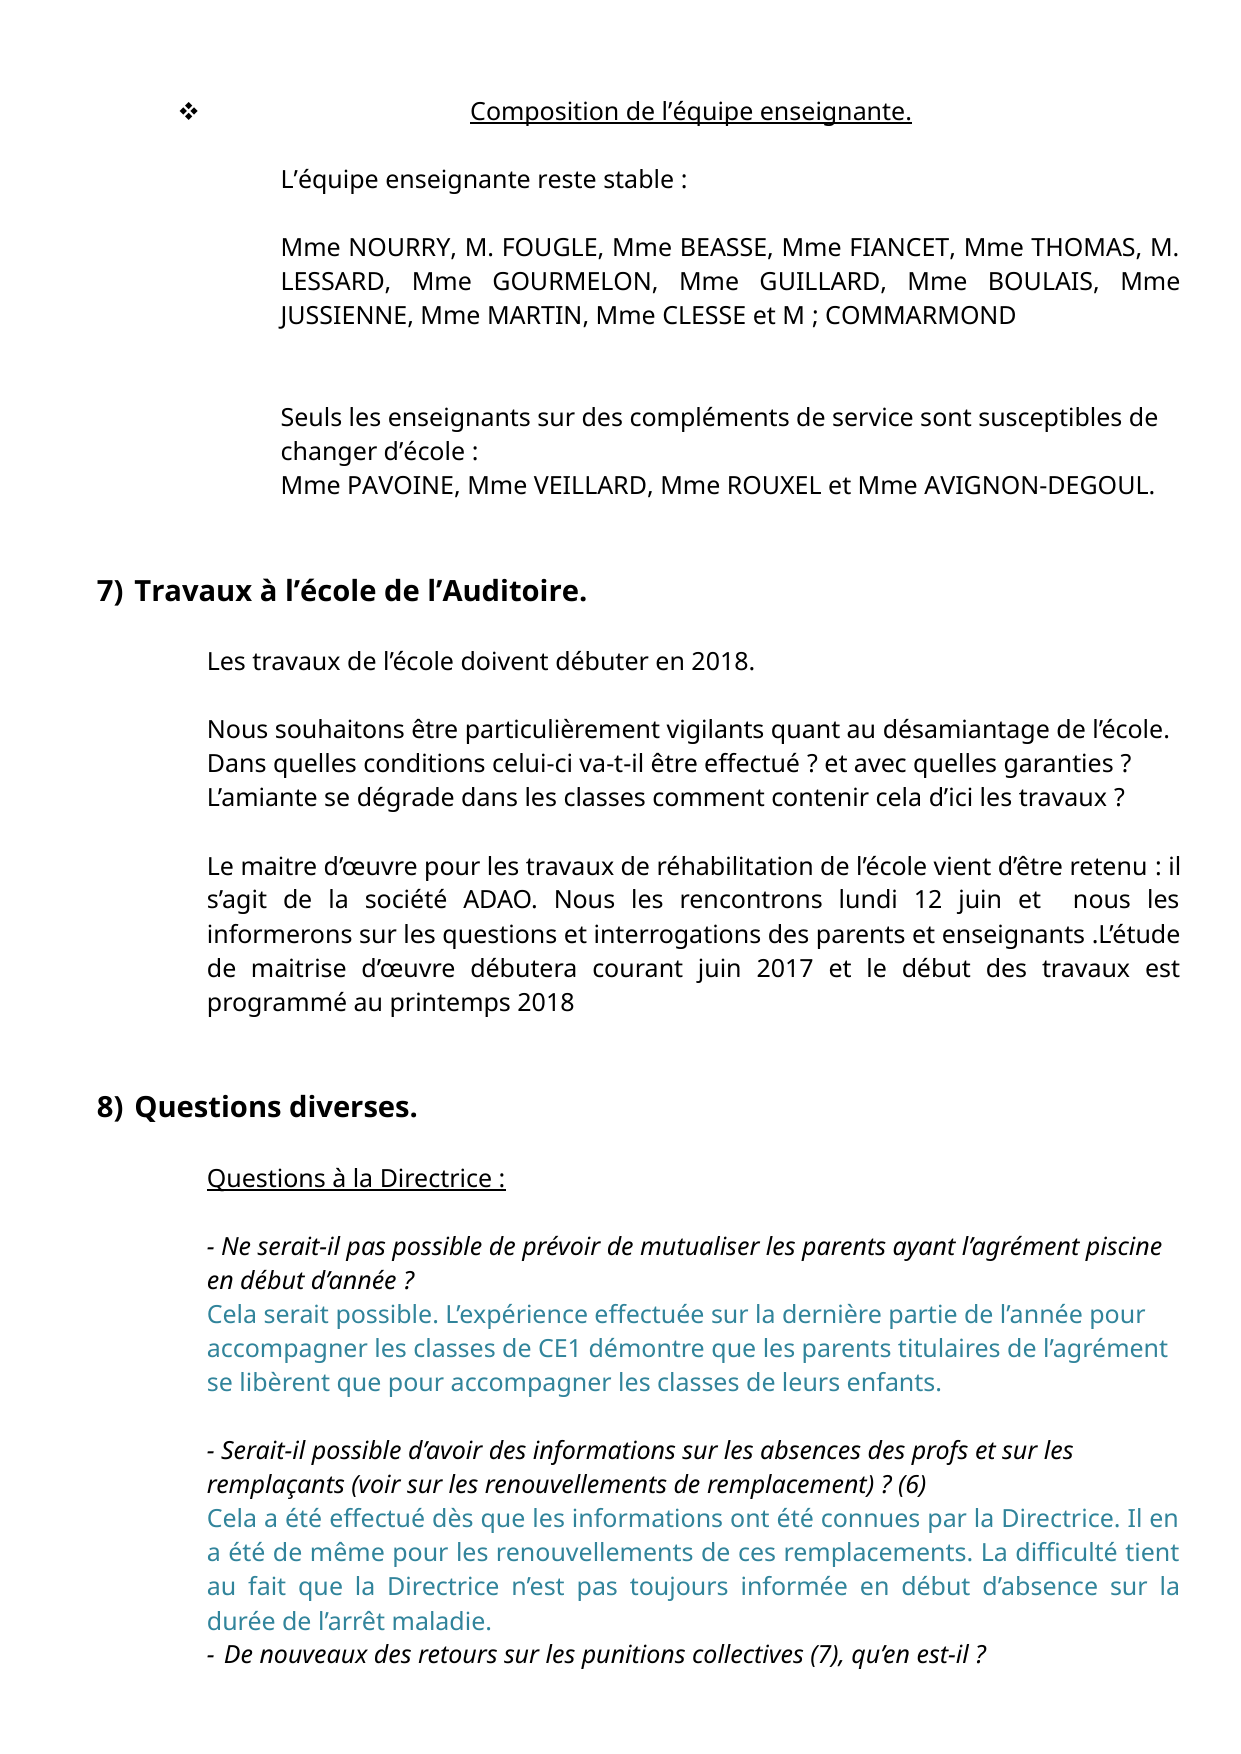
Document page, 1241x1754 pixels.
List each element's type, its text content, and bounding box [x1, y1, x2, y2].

text - Serait-il possible d’avoir des informations sur les absences des profs et sur les remplaçants (voir sur les renouvellements de remplacement) ? (6) [207, 1433, 1181, 1501]
text Mme NOURRY, M. FOUGLE, Mme BEASSE, Mme FIANCET, Mme THOMAS, M. LESSARD, Mme GOURMELON, Mme GUILLARD, Mme BOULAIS, Mme JUSSIENNE, Mme MARTIN, Mme CLESSE et M ; COMMARMOND [280, 229, 1181, 332]
list Travaux à l’école de l’Auditoire. [97, 570, 1181, 610]
text - Ne serait-il pas possible de prévoir de mutualiser les parents ayant l’agrément piscine en début d’année ? [207, 1228, 1181, 1297]
text L’équipe enseignante reste stable : [280, 161, 1181, 195]
list Composition de l’équipe enseignante. [177, 93, 1181, 127]
text Cela serait possible. L’expérience effectuée sur la dernière partie de l’année pour accompagner les classes de CE1 démontre que les parents titulaires de l’agrément se libèrent que pour accompagner les classes de leurs enfants. [207, 1297, 1181, 1399]
text L’amiante se dégrade dans les classes comment contenir cela d’ici les travaux ? [207, 780, 1181, 814]
text Nous souhaitons être particulièrement vigilants quant au désamiantage de l’école. [207, 712, 1181, 746]
text Le maitre d’œuvre pour les travaux de réhabilitation de l’école vient d’être retenu : il s’agit de la société ADAO. Nous les rencontrons lundi 12 juin et nous les informerons sur les questions et interrogations des parents et enseignants .L’étude de maitrise d’œuvre débutera courant juin 2017 et le début des travaux est programmé au printemps 2018 [207, 848, 1181, 1018]
text Les travaux de l’école doivent débuter en 2018. [207, 644, 1181, 678]
text Questions à la Directrice : [207, 1160, 1181, 1194]
text Mme PAVOINE, Mme VEILLARD, Mme ROUXEL et Mme AVIGNON-DEGOUL. [280, 468, 1181, 502]
list Questions diverses. [97, 1087, 1181, 1126]
text Dans quelles conditions celui-ci va-t-il être effectué ? et avec quelles garanties ? [207, 746, 1181, 780]
text Cela a été effectué dès que les informations ont été connues par la Directrice. Il en a été de même pour les renouvellements de ces remplacements. La difficulté tient au fait que la Directrice n’est pas toujours informée en début d’absence sur la durée de l’arrêt maladie. [207, 1501, 1181, 1637]
text Seuls les enseignants sur des compléments de service sont susceptibles de changer d’école : [280, 400, 1181, 468]
text - De nouveaux des retours sur les punitions collectives (7), qu’en est-il ? [207, 1637, 1181, 1671]
